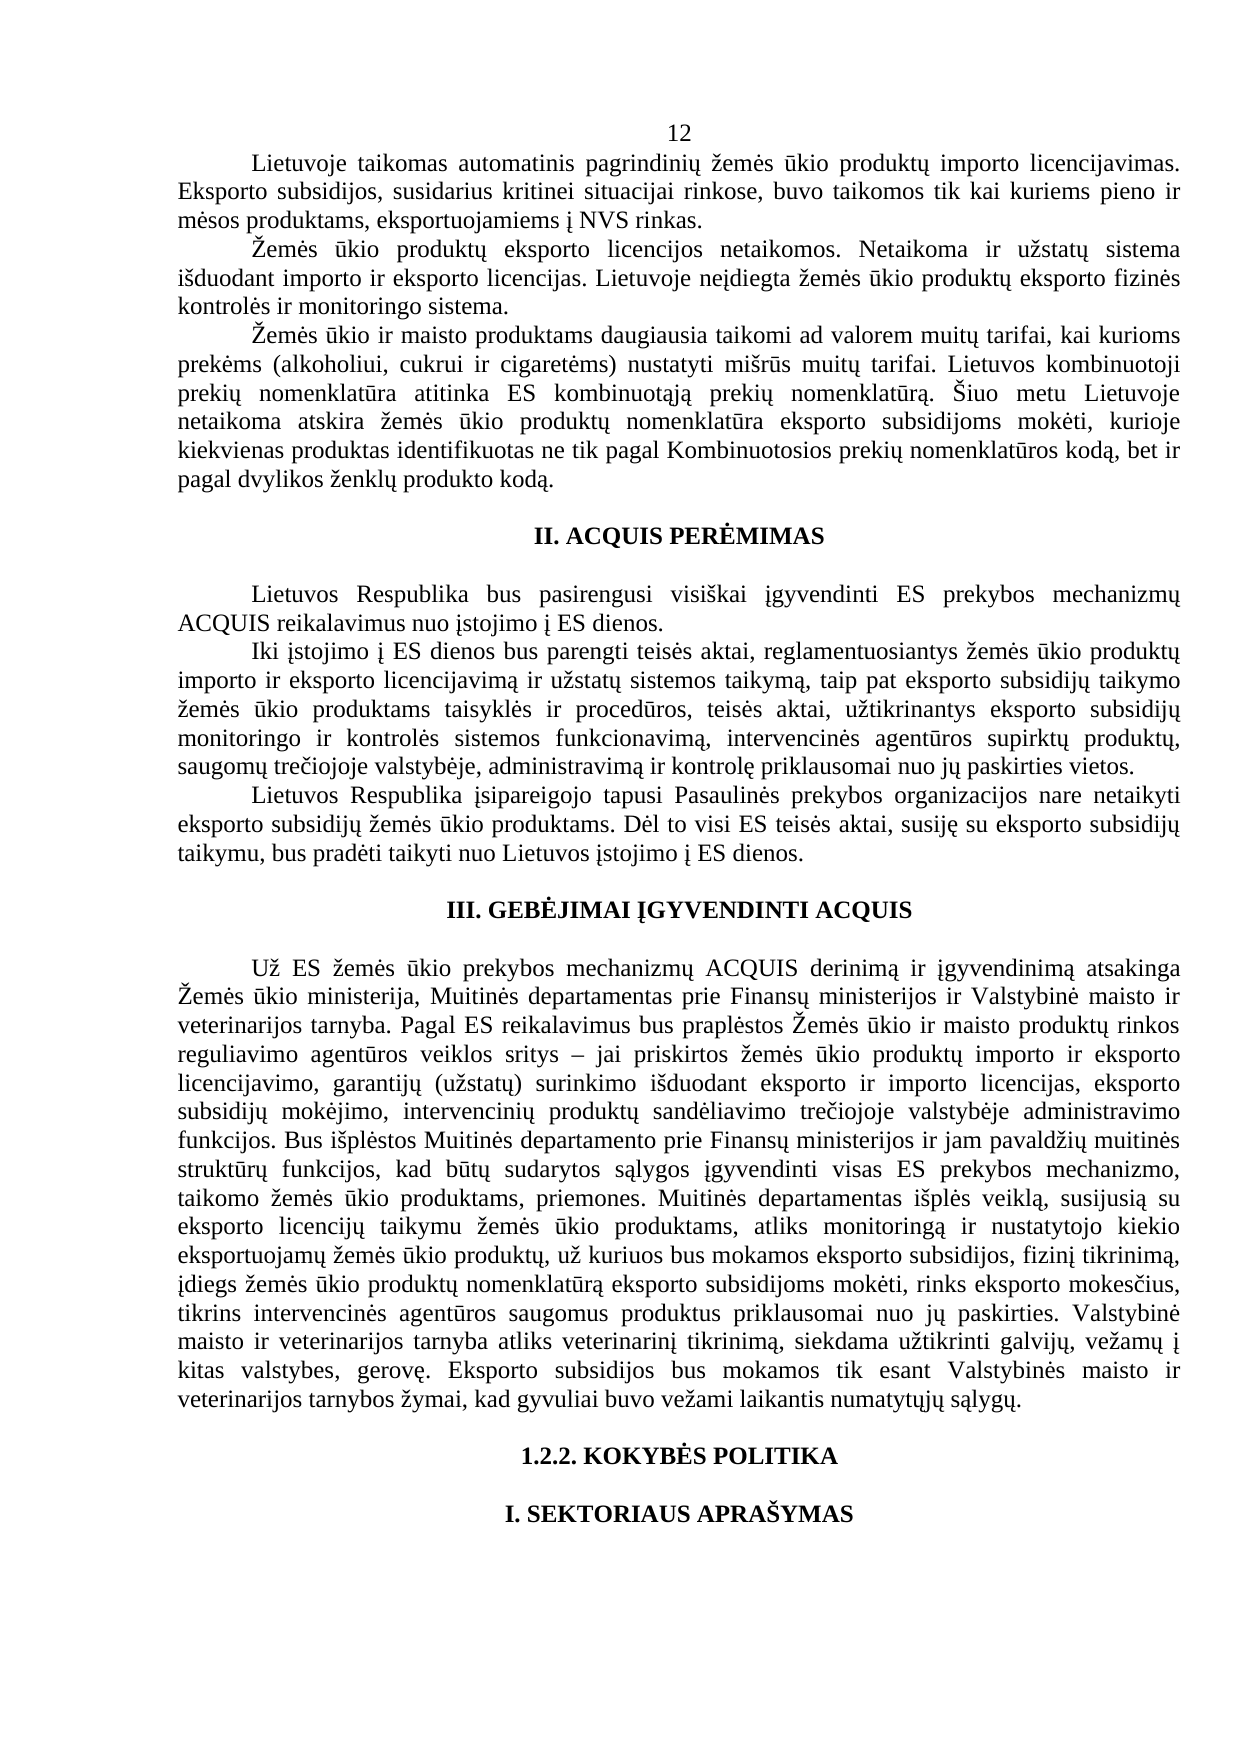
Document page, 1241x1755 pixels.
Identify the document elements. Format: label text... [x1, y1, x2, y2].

text Lietuvos Respublika bus pasirengusi visiškai įgyvendinti ES prekybos mechanizmų ACQUIS reikalavimus nuo įstojimo į ES dienos. [177, 579, 1181, 636]
text 1.2.2. KOKYBĖS POLITIKA [177, 1441, 1181, 1470]
text Iki įstojimo į ES dienos bus parengti teisės aktai, reglamentuosiantys žemės ūkio produktų importo ir eksporto licencijavimą ir užstatų sistemos taikymą, taip pat eksporto subsidijų taikymo žemės ūkio produktams taisyklės ir procedūros, teisės aktai, užtikrinantys eksporto subsidijų monitoringo ir kontrolės sistemos funkcionavimą, intervencinės agentūros supirktų produktų, saugomų trečiojoje valstybėje, administravimą ir kontrolę priklausomai nuo jų paskirties vietos. [177, 636, 1181, 780]
text III. GEBĖJIMAI ĮGYVENDINTI ACQUIS [177, 895, 1181, 924]
text Žemės ūkio produktų eksporto licencijos netaikomos. Netaikoma ir užstatų sistema išduodant importo ir eksporto licencijas. Lietuvoje neįdiegta žemės ūkio produktų eksporto fizinės kontrolės ir monitoringo sistema. [177, 234, 1181, 320]
text Žemės ūkio ir maisto produktams daugiausia taikomi ad valorem muitų tarifai, kai kurioms prekėms (alkoholiui, cukrui ir cigaretėms) nustatyti mišrūs muitų tarifai. Lietuvos kombinuotoji prekių nomenklatūra atitinka ES kombinuotąją prekių nomenklatūrą. Šiuo metu Lietuvoje netaikoma atskira žemės ūkio produktų nomenklatūra eksporto subsidijoms mokėti, kurioje kiekvienas produktas identifikuotas ne tik pagal Kombinuotosios prekių nomenklatūros kodą, bet ir pagal dvylikos ženklų produkto kodą. [177, 320, 1181, 493]
text I. SEKTORIAUS APRAŠYMAS [177, 1499, 1181, 1528]
text II. ACQUIS PERĖMIMAS [177, 521, 1181, 550]
text Už ES žemės ūkio prekybos mechanizmų ACQUIS derinimą ir įgyvendinimą atsakinga Žemės ūkio ministerija, Muitinės departamentas prie Finansų ministerijos ir Valstybinė maisto ir veterinarijos tarnyba. Pagal ES reikalavimus bus praplėstos Žemės ūkio ir maisto produktų rinkos reguliavimo agentūros veiklos sritys – jai priskirtos žemės ūkio produktų importo ir eksporto licencijavimo, garantijų (užstatų) surinkimo išduodant eksporto ir importo licencijas, eksporto subsidijų mokėjimo, intervencinių produktų sandėliavimo trečiojoje valstybėje administravimo funkcijos. Bus išplėstos Muitinės departamento prie Finansų ministerijos ir jam pavaldžių muitinės struktūrų funkcijos, kad būtų sudarytos sąlygos įgyvendinti visas ES prekybos mechanizmo, taikomo žemės ūkio produktams, priemones. Muitinės departamentas išplės veiklą, susijusią su eksporto licencijų taikymu žemės ūkio produktams, atliks monitoringą ir nustatytojo kiekio eksportuojamų žemės ūkio produktų, už kuriuos bus mokamos eksporto subsidijos, fizinį tikrinimą, įdiegs žemės ūkio produktų nomenklatūrą eksporto subsidijoms mokėti, rinks eksporto mokesčius, tikrins intervencinės agentūros saugomus produktus priklausomai nuo jų paskirties. Valstybinė maisto ir veterinarijos tarnyba atliks veterinarinį tikrinimą, siekdama užtikrinti galvijų, vežamų į kitas valstybes, gerovę. Eksporto subsidijos bus mokamos tik esant Valstybinės maisto ir veterinarijos tarnybos žymai, kad gyvuliai buvo vežami laikantis numatytųjų sąlygų. [177, 953, 1181, 1413]
text Lietuvos Respublika įsipareigojo tapusi Pasaulinės prekybos organizacijos nare netaikyti eksporto subsidijų žemės ūkio produktams. Dėl to visi ES teisės aktai, susiję su eksporto subsidijų taikymu, bus pradėti taikyti nuo Lietuvos įstojimo į ES dienos. [177, 780, 1181, 866]
text Lietuvoje taikomas automatinis pagrindinių žemės ūkio produktų importo licencijavimas. Eksporto subsidijos, susidarius kritinei situacijai rinkose, buvo taikomos tik kai kuriems pieno ir mėsos produktams, eksportuojamiems į NVS rinkas. [177, 148, 1181, 234]
